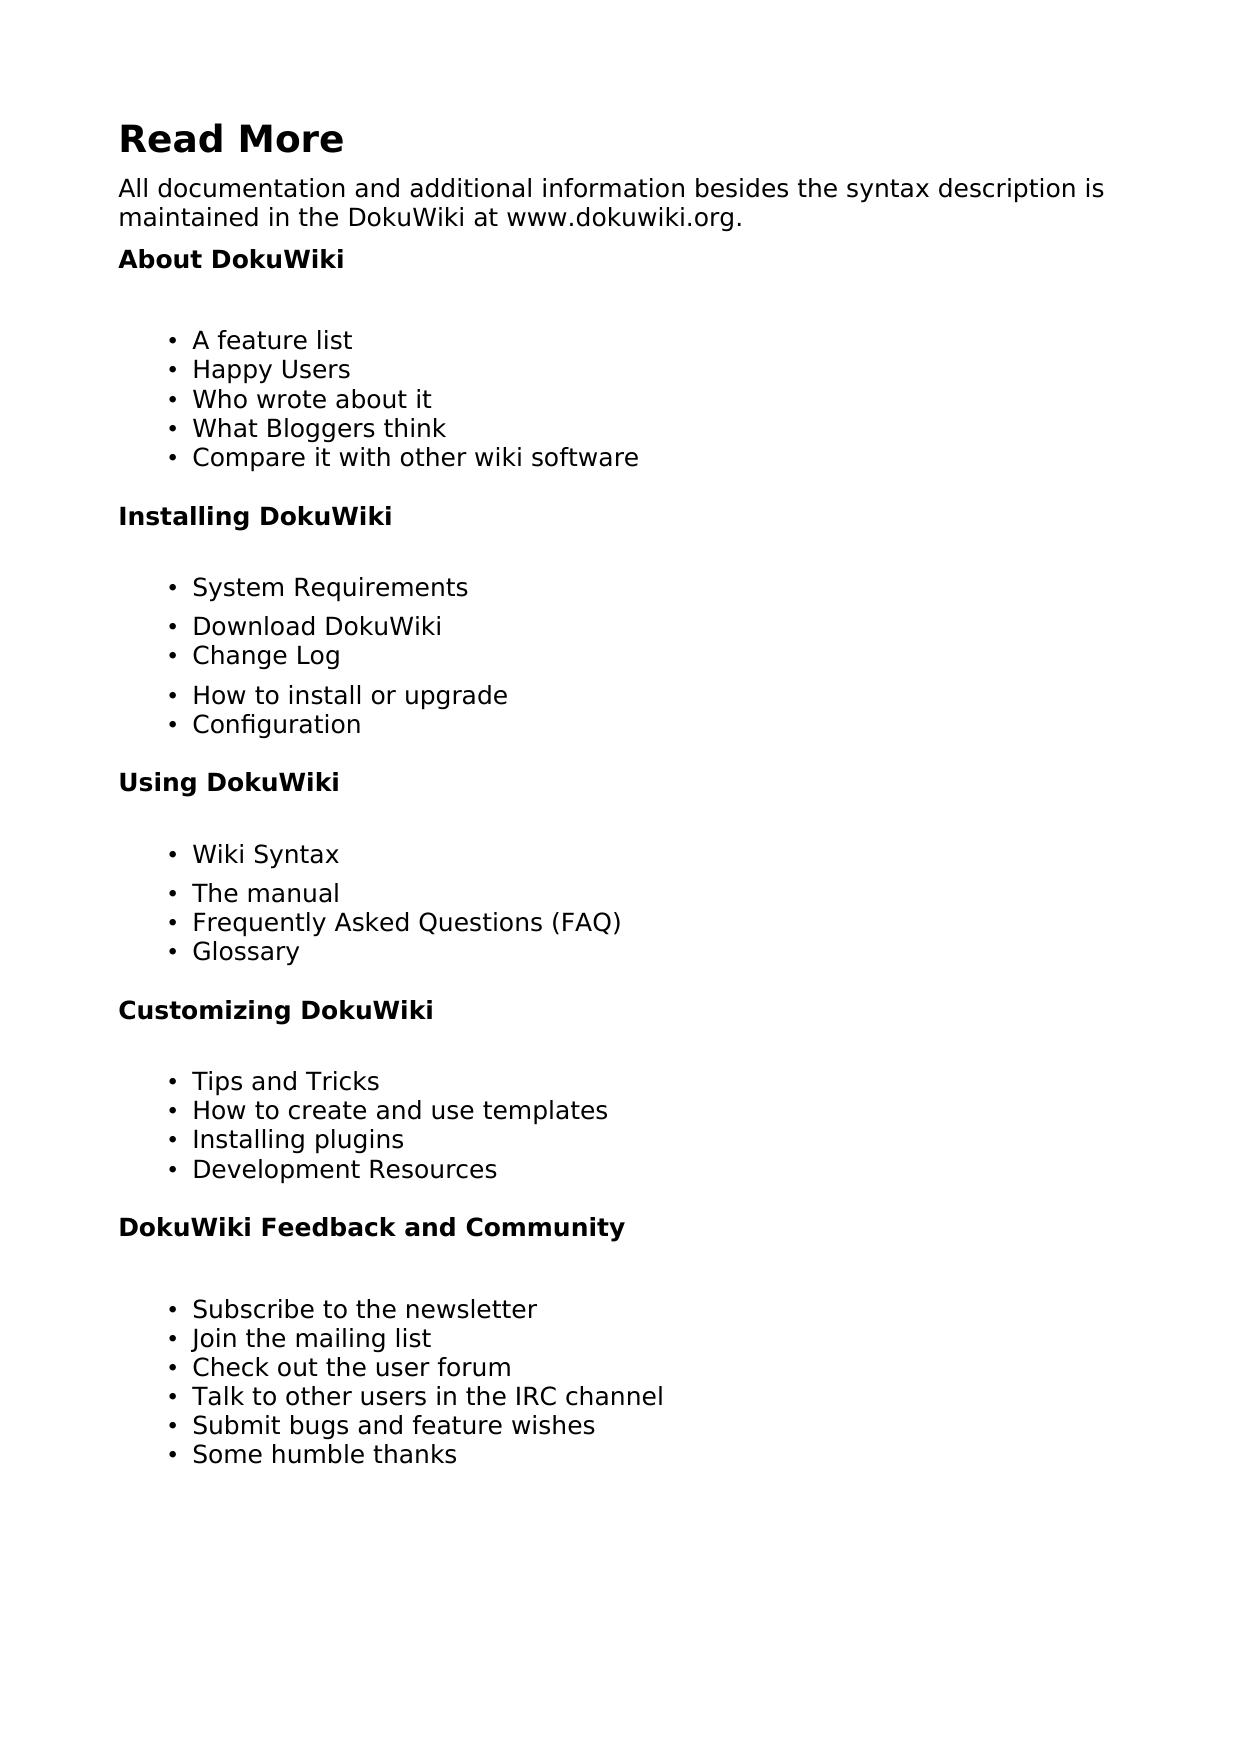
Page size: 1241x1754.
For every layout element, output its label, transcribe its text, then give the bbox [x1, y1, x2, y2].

text DokuWiki Feedback and Community [118, 1213, 1122, 1243]
text Customizing DokuWiki [118, 996, 1122, 1025]
text Using DokuWiki [118, 769, 1122, 798]
list What Bloggers think [177, 414, 1122, 443]
list Who wrote about it [177, 385, 1122, 414]
list Subscribe to the newsletter [177, 1284, 1122, 1324]
list Development Resources [177, 1155, 1122, 1184]
text About DokuWiki [118, 245, 1122, 274]
list Submit bugs and feature wishes [177, 1411, 1122, 1441]
list Happy Users [177, 356, 1122, 385]
list Some humble thanks [177, 1441, 1122, 1470]
list A feature list [177, 316, 1122, 356]
list Download DokuWiki [177, 602, 1122, 641]
list Tips and Tricks [177, 1067, 1122, 1096]
list Change Log [177, 641, 1122, 671]
list Compare it with other wiki software [177, 443, 1122, 472]
list Glossary [177, 937, 1122, 967]
list Talk to other users in the IRC channel [177, 1382, 1122, 1411]
list Configuration [177, 710, 1122, 739]
list Check out the user forum [177, 1353, 1122, 1382]
list How to create and use templates [177, 1096, 1122, 1126]
list Wiki Syntax [177, 840, 1122, 869]
list How to install or upgrade [177, 671, 1122, 710]
text All documentation and additional information besides the syntax description is maintained in the DokuWiki at www.dokuwiki.org. [118, 174, 1122, 233]
subtitle Read More [118, 118, 1122, 162]
list The manual [177, 869, 1122, 908]
list Frequently Asked Questions (FAQ) [177, 908, 1122, 937]
text Installing DokuWiki [118, 502, 1122, 531]
list Installing plugins [177, 1126, 1122, 1155]
list System Requirements [177, 573, 1122, 602]
list Join the mailing list [177, 1324, 1122, 1353]
